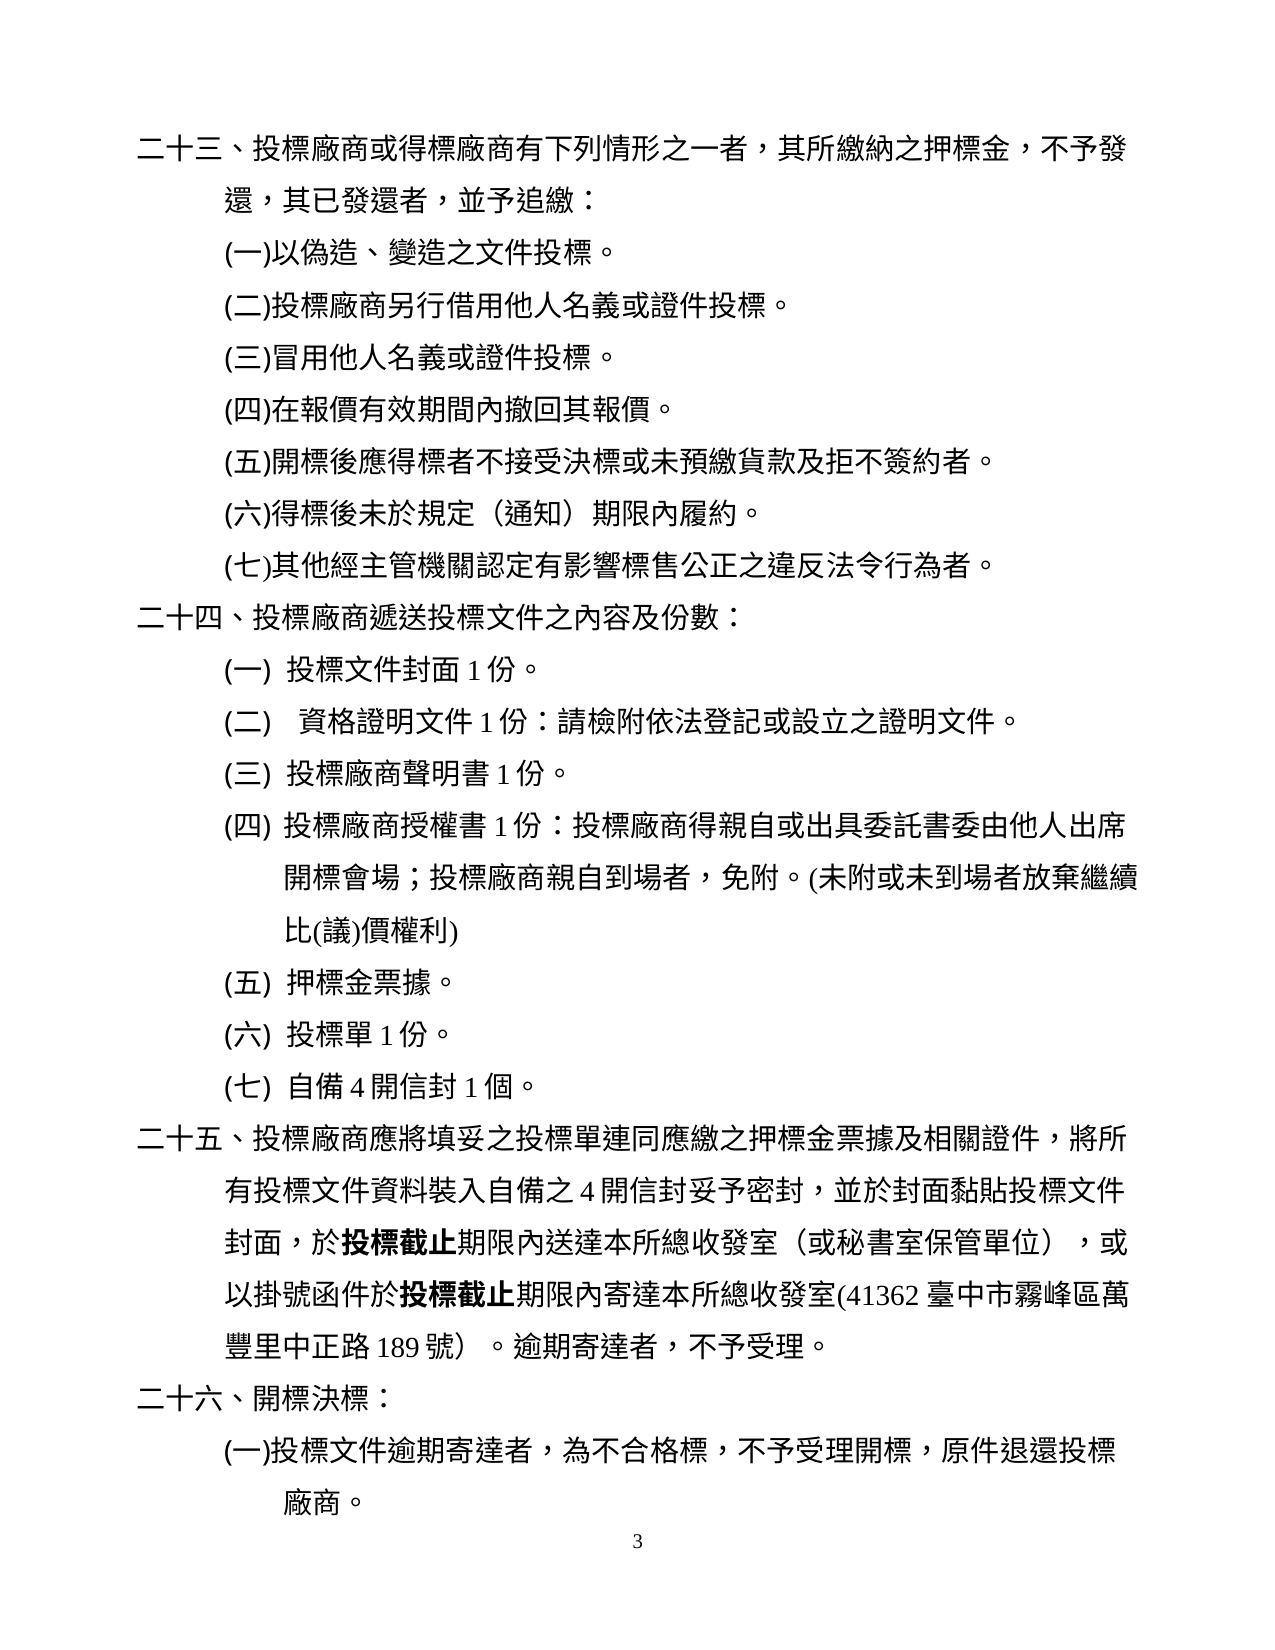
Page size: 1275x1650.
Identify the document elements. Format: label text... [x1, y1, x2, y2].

list 投標廠商聲明書1份。 [136, 743, 1139, 795]
text (五)開標後應得標者不接受決標或未預繳貨款及拒不簽約者。 [224, 431, 1139, 483]
list 投標單1份。 [136, 1003, 1139, 1056]
text (四)在報價有效期間內撤回其報價。 [224, 378, 1139, 431]
text (六)得標後未於規定（通知）期限內履約。 [224, 483, 1139, 535]
text 二十三、投標廠商或得標廠商有下列情形之一者，其所繳納之押標金，不予發還，其已發還者，並予追繳： [136, 118, 1139, 222]
list 資格證明文件1份：請檢附依法登記或設立之證明文件。 [224, 691, 1139, 743]
text 二十五、投標廠商應將填妥之投標單連同應繳之押標金票據及相關證件，將所有投標文件資料裝入自備之4開信封妥予密封，並於封面黏貼投標文件封面，於投標截止期限內送達本所總收發室（或秘書室保管單位），或以掛號函件於投標截止期限內寄達本所總收發室(41362 臺中市霧峰區萬豐里中正路189號）。逾期寄達者，不予受理。 [136, 1108, 1139, 1368]
text (三)冒用他人名義或證件投標。 [224, 326, 1139, 378]
text (一)以偽造、變造之文件投標。 [224, 222, 1139, 274]
list 投標文件封面1份。 [136, 639, 1139, 691]
list 押標金票據。 [136, 951, 1139, 1003]
text (一)投標文件逾期寄達者，為不合格標，不予受理開標，原件退還投標廠商。 [224, 1420, 1139, 1524]
text 二十四、投標廠商遞送投標文件之內容及份數： [136, 587, 1139, 639]
list 投標廠商授權書1份：投標廠商得親自或出具委託書委由他人出席開標會場；投標廠商親自到場者，免附。(未附或未到場者放棄繼續比(議)價權利) [224, 795, 1139, 951]
text (七)其他經主管機關認定有影響標售公正之違反法令行為者。 [224, 535, 1139, 587]
text 二十六、開標決標： [136, 1368, 1139, 1420]
text (二)投標廠商另行借用他人名義或證件投標。 [136, 274, 1139, 326]
list 自備4開信封1個。 [136, 1056, 1139, 1108]
